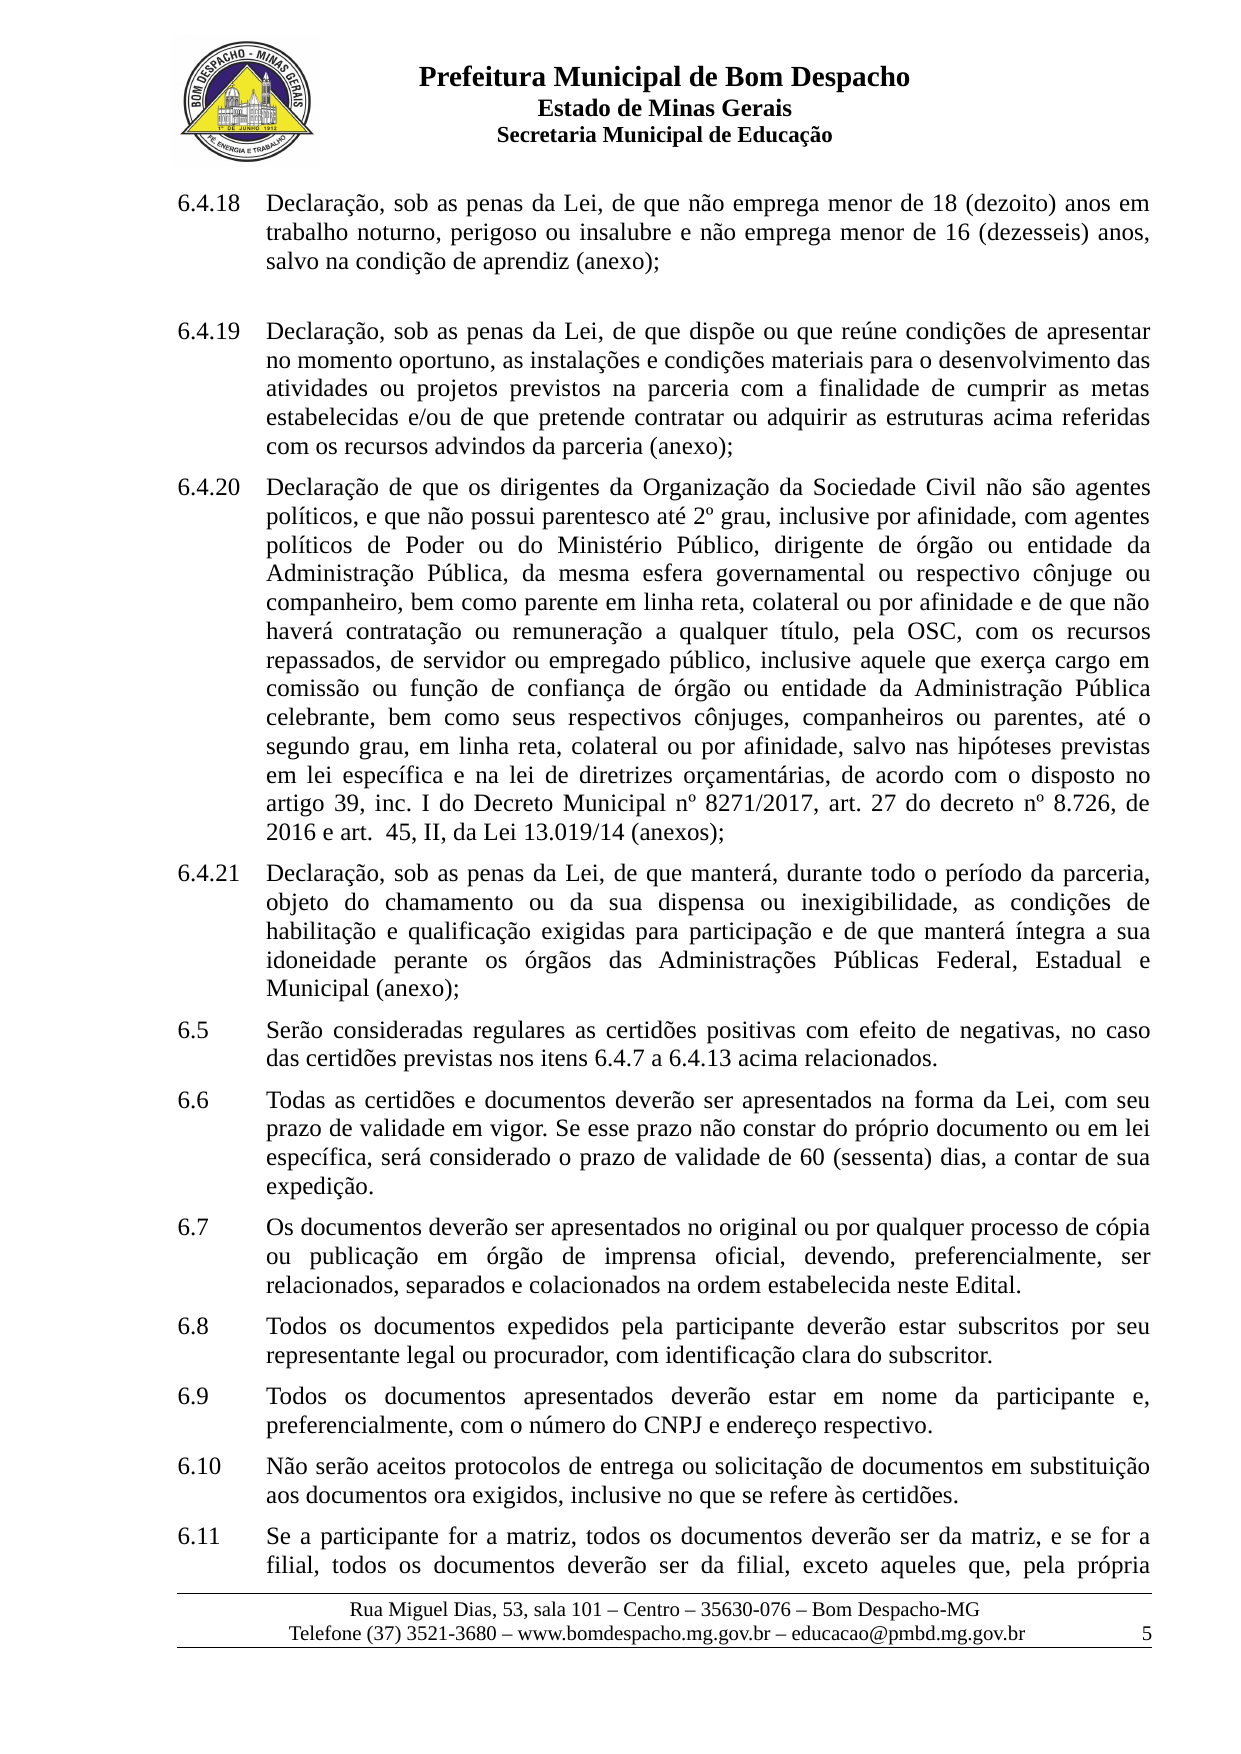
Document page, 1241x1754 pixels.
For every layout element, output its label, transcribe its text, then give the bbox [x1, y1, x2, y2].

list Se a participante for a matriz, todos os documentos deverão ser da matriz, e se for a filial, todos os documentos deverão ser da filial, exceto aqueles que, pela própria [177, 1521, 1152, 1578]
list Declaração, sob as penas da Lei, de que manterá, durante todo o período da parceria, objeto do chamamento ou da sua dispensa ou inexigibilidade, as condições de habilitação e qualificação exigidas para participação e de que manterá íntegra a sua idoneidade perante os órgãos das Administrações Públicas Federal, Estadual e Municipal (anexo); [177, 858, 1152, 1002]
list Declaração, sob as penas da Lei, de que dispõe ou que reúne condições de apresentar no momento oportuno, as instalações e condições materiais para o desenvolvimento das atividades ou projetos previstos na parceria com a finalidade de cumprir as metas estabelecidas e/ou de que pretende contratar ou adquirir as estruturas acima referidas com os recursos advindos da parceria (anexo); [177, 316, 1152, 460]
list Todos os documentos apresentados deverão estar em nome da participante e, preferencialmente, com o número do CNPJ e endereço respectivo. [177, 1381, 1152, 1438]
list Declaração, sob as penas da Lei, de que não emprega menor de 18 (dezoito) anos em trabalho noturno, perigoso ou insalubre e não emprega menor de 16 (dezesseis) anos, salvo na condição de aprendiz (anexo); [177, 188, 1152, 275]
list Serão consideradas regulares as certidões positivas com efeito de negativas, no caso das certidões previstas nos itens 6.4.7 a 6.4.13 acima relacionados. [177, 1015, 1152, 1072]
picture [172, 34, 320, 167]
list Todos os documentos expedidos pela participante deverão estar subscritos por seu representante legal ou procurador, com identificação clara do subscritor. [177, 1311, 1152, 1368]
list Não serão aceitos protocolos de entrega ou solicitação de documentos em substituição aos documentos ora exigidos, inclusive no que se refere às certidões. [177, 1451, 1152, 1508]
list Os documentos deverão ser apresentados no original ou por qualquer processo de cópia ou publicação em órgão de imprensa oficial, devendo, preferencialmente, ser relacionados, separados e colacionados na ordem estabelecida neste Edital. [177, 1212, 1152, 1298]
list Todas as certidões e documentos deverão ser apresentados na forma da Lei, com seu prazo de validade em vigor. Se esse prazo não constar do próprio documento ou em lei específica, será considerado o prazo de validade de 60 (sessenta) dias, a contar de sua expedição. [177, 1085, 1152, 1200]
list Declaração de que os dirigentes da Organização da Sociedade Civil não são agentes políticos, e que não possui parentesco até 2º grau, inclusive por afinidade, com agentes políticos de Poder ou do Ministério Público, dirigente de órgão ou entidade da Administração Pública, da mesma esfera governamental ou respectivo cônjuge ou companheiro, bem como parente em linha reta, colateral ou por afinidade e de que não haverá contratação ou remuneração a qualquer título, pela OSC, com os recursos repassados, de servidor ou empregado público, inclusive aquele que exerça cargo em comissão ou função de confiança de órgão ou entidade da Administração Pública celebrante, bem como seus respectivos cônjuges, companheiros ou parentes, até o segundo grau, em linha reta, colateral ou por afinidade, salvo nas hipóteses previstas em lei específica e na lei de diretrizes orçamentárias, de acordo com o disposto no artigo 39, inc. I do Decreto Municipal nº 8271/2017, art. 27 do decreto nº 8.726, de 2016 e art. 45, II, da Lei 13.019/14 (anexos); [177, 472, 1152, 846]
